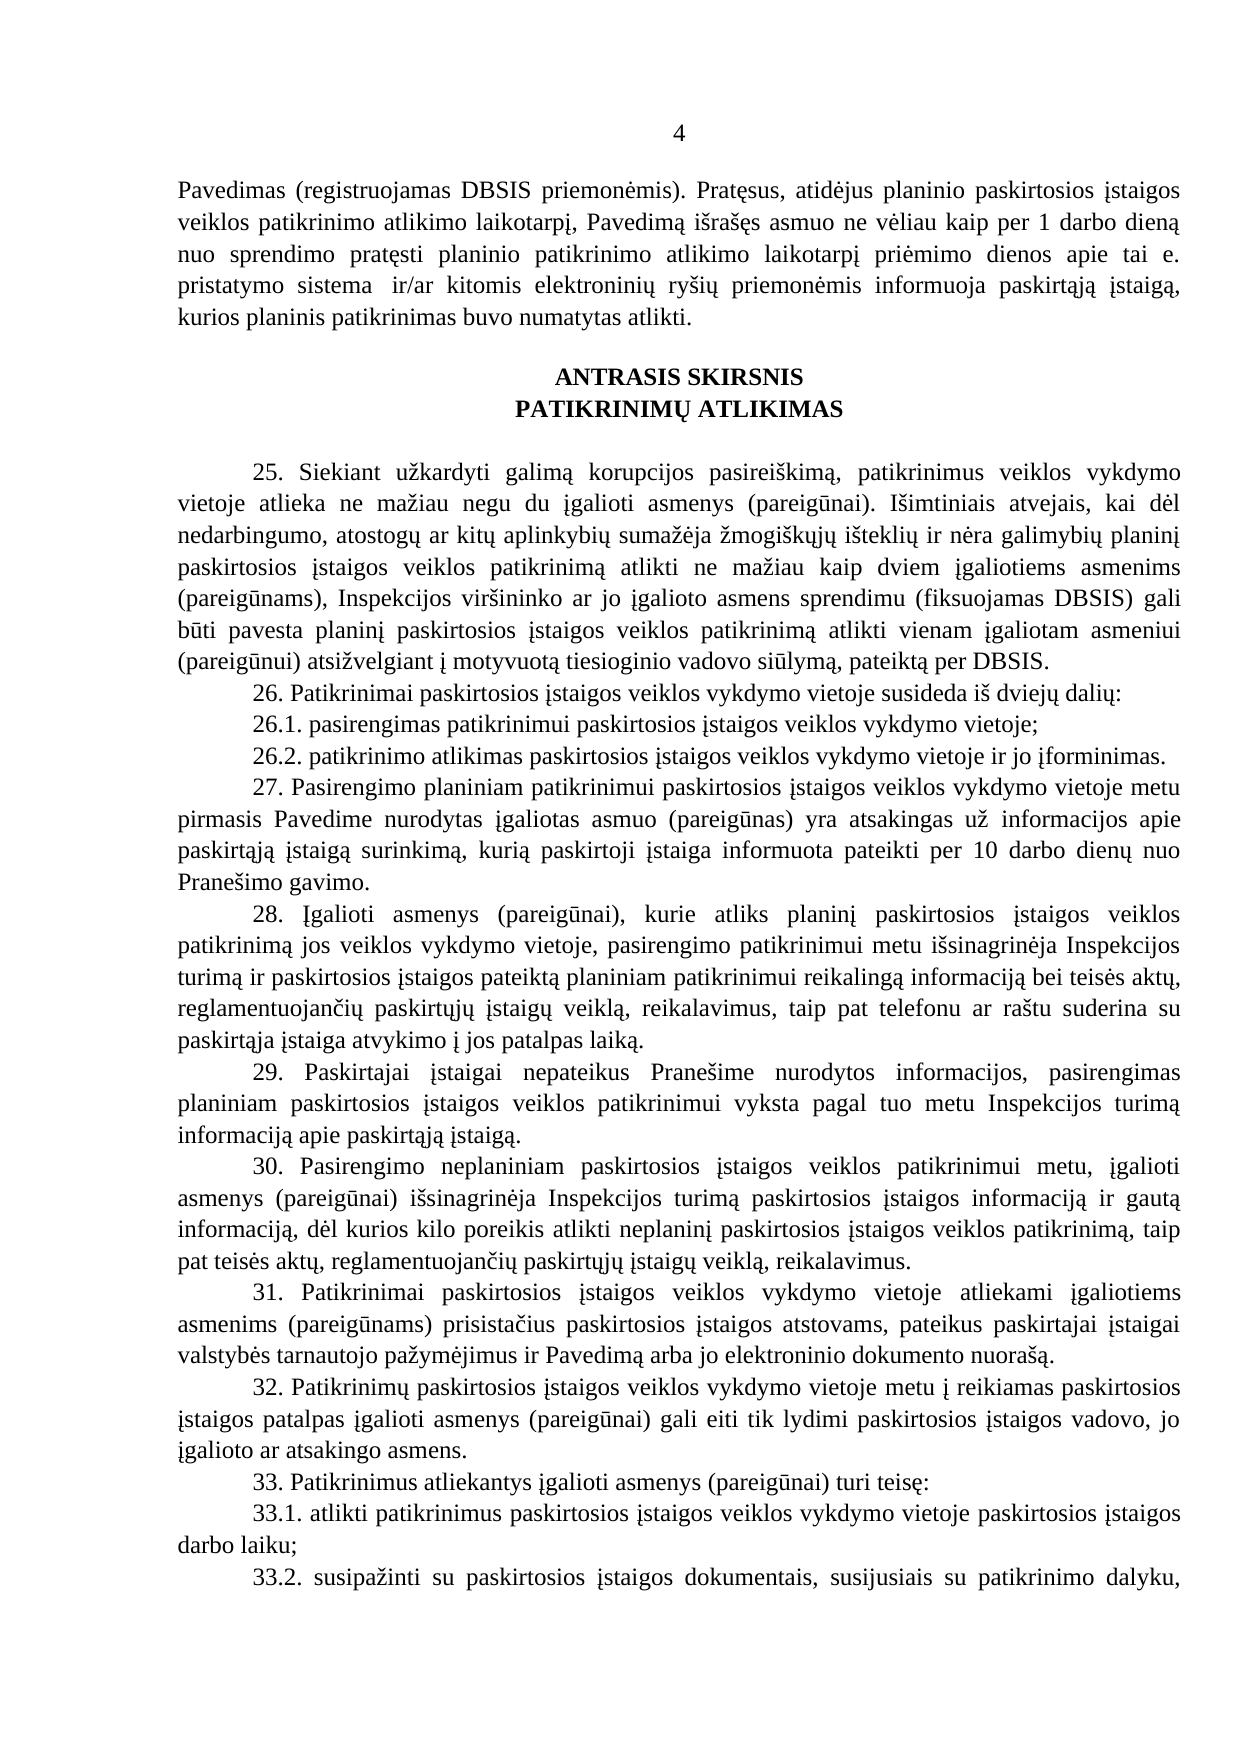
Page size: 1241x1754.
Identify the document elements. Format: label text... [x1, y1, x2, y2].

text 28. Įgalioti asmenys (pareigūnai), kurie atliks planinį paskirtosios įstaigos veiklos patikrinimą jos veiklos vykdymo vietoje, pasirengimo patikrinimui metu išsinagrinėja Inspekcijos turimą ir paskirtosios įstaigos pateiktą planiniam patikrinimui reikalingą informaciją bei teisės aktų, reglamentuojančių paskirtųjų įstaigų veiklą, reikalavimus, taip pat telefonu ar raštu suderina su paskirtąja įstaiga atvykimo į jos patalpas laiką. [177, 899, 1181, 1054]
text 31. Patikrinimai paskirtosios įstaigos veiklos vykdymo vietoje atliekami įgaliotiems asmenims (pareigūnams) prisistačius paskirtosios įstaigos atstovams, pateikus paskirtajai įstaigai valstybės tarnautojo pažymėjimus ir Pavedimą arba jo elektroninio dokumento nuorašą. [177, 1277, 1181, 1369]
text 25. Siekiant užkardyti galimą korupcijos pasireiškimą, patikrinimus veiklos vykdymo vietoje atlieka ne mažiau negu du įgalioti asmenys (pareigūnai). Išimtiniais atvejais, kai dėl nedarbingumo, atostogų ar kitų aplinkybių sumažėja žmogiškųjų išteklių ir nėra galimybių planinį paskirtosios įstaigos veiklos patikrinimą atlikti ne mažiau kaip dviem įgaliotiems asmenims (pareigūnams), Inspekcijos viršininko ar jo įgalioto asmens sprendimu (fiksuojamas DBSIS) gali būti pavesta planinį paskirtosios įstaigos veiklos patikrinimą atlikti vienam įgaliotam asmeniui (pareigūnui) atsižvelgiant į motyvuotą tiesioginio vadovo siūlymą, pateiktą per DBSIS. [177, 457, 1181, 675]
text 26.2. patikrinimo atlikimas paskirtosios įstaigos veiklos vykdymo vietoje ir jo įforminimas. [177, 741, 1181, 770]
text 27. Pasirengimo planiniam patikrinimui paskirtosios įstaigos veiklos vykdymo vietoje metu pirmasis Pavedime nurodytas įgaliotas asmuo (pareigūnas) yra atsakingas už informacijos apie paskirtąją įstaigą surinkimą, kurią paskirtoji įstaiga informuota pateikti per 10 darbo dienų nuo Pranešimo gavimo. [177, 772, 1181, 896]
text 30. Pasirengimo neplaniniam paskirtosios įstaigos veiklos patikrinimui metu, įgalioti asmenys (pareigūnai) išsinagrinėja Inspekcijos turimą paskirtosios įstaigos informaciją ir gautą informaciją, dėl kurios kilo poreikis atlikti neplaninį paskirtosios įstaigos veiklos patikrinimą, taip pat teisės aktų, reglamentuojančių paskirtųjų įstaigų veiklą, reikalavimus. [177, 1151, 1181, 1275]
text Pavedimas (registruojamas DBSIS priemonėmis). Pratęsus, atidėjus planinio paskirtosios įstaigos veiklos patikrinimo atlikimo laikotarpį, Pavedimą išrašęs asmuo ne vėliau kaip per 1 darbo dieną nuo sprendimo pratęsti planinio patikrinimo atlikimo laikotarpį priėmimo dienos apie tai e. pristatymo sistema ir/ar kitomis elektroninių ryšių priemonėmis informuoja paskirtąją įstaigą, kurios planinis patikrinimas buvo numatytas atlikti. [177, 176, 1181, 331]
text 26. Patikrinimai paskirtosios įstaigos veiklos vykdymo vietoje susideda iš dviejų dalių: [177, 678, 1181, 707]
text 29. Paskirtajai įstaigai nepateikus Pranešime nurodytos informacijos, pasirengimas planiniam paskirtosios įstaigos veiklos patikrinimui vyksta pagal tuo metu Inspekcijos turimą informaciją apie paskirtąją įstaigą. [177, 1057, 1181, 1148]
text 33. Patikrinimus atliekantys įgalioti asmenys (pareigūnai) turi teisę: [177, 1467, 1181, 1496]
text 32. Patikrinimų paskirtosios įstaigos veiklos vykdymo vietoje metu į reikiamas paskirtosios įstaigos patalpas įgalioti asmenys (pareigūnai) gali eiti tik lydimi paskirtosios įstaigos vadovo, jo įgalioto ar atsakingo asmens. [177, 1372, 1181, 1464]
text ANTRASIS SKIRSNIS [177, 362, 1181, 391]
text 26.1. pasirengimas patikrinimui paskirtosios įstaigos veiklos vykdymo vietoje; [177, 709, 1181, 738]
text 33.1. atlikti patikrinimus paskirtosios įstaigos veiklos vykdymo vietoje paskirtosios įstaigos darbo laiku; [177, 1498, 1181, 1559]
text PATIKRINIMŲ ATLIKIMAS [177, 394, 1181, 422]
text 33.2. susipažinti su paskirtosios įstaigos dokumentais, susijusiais su patikrinimo dalyku, [177, 1562, 1181, 1590]
